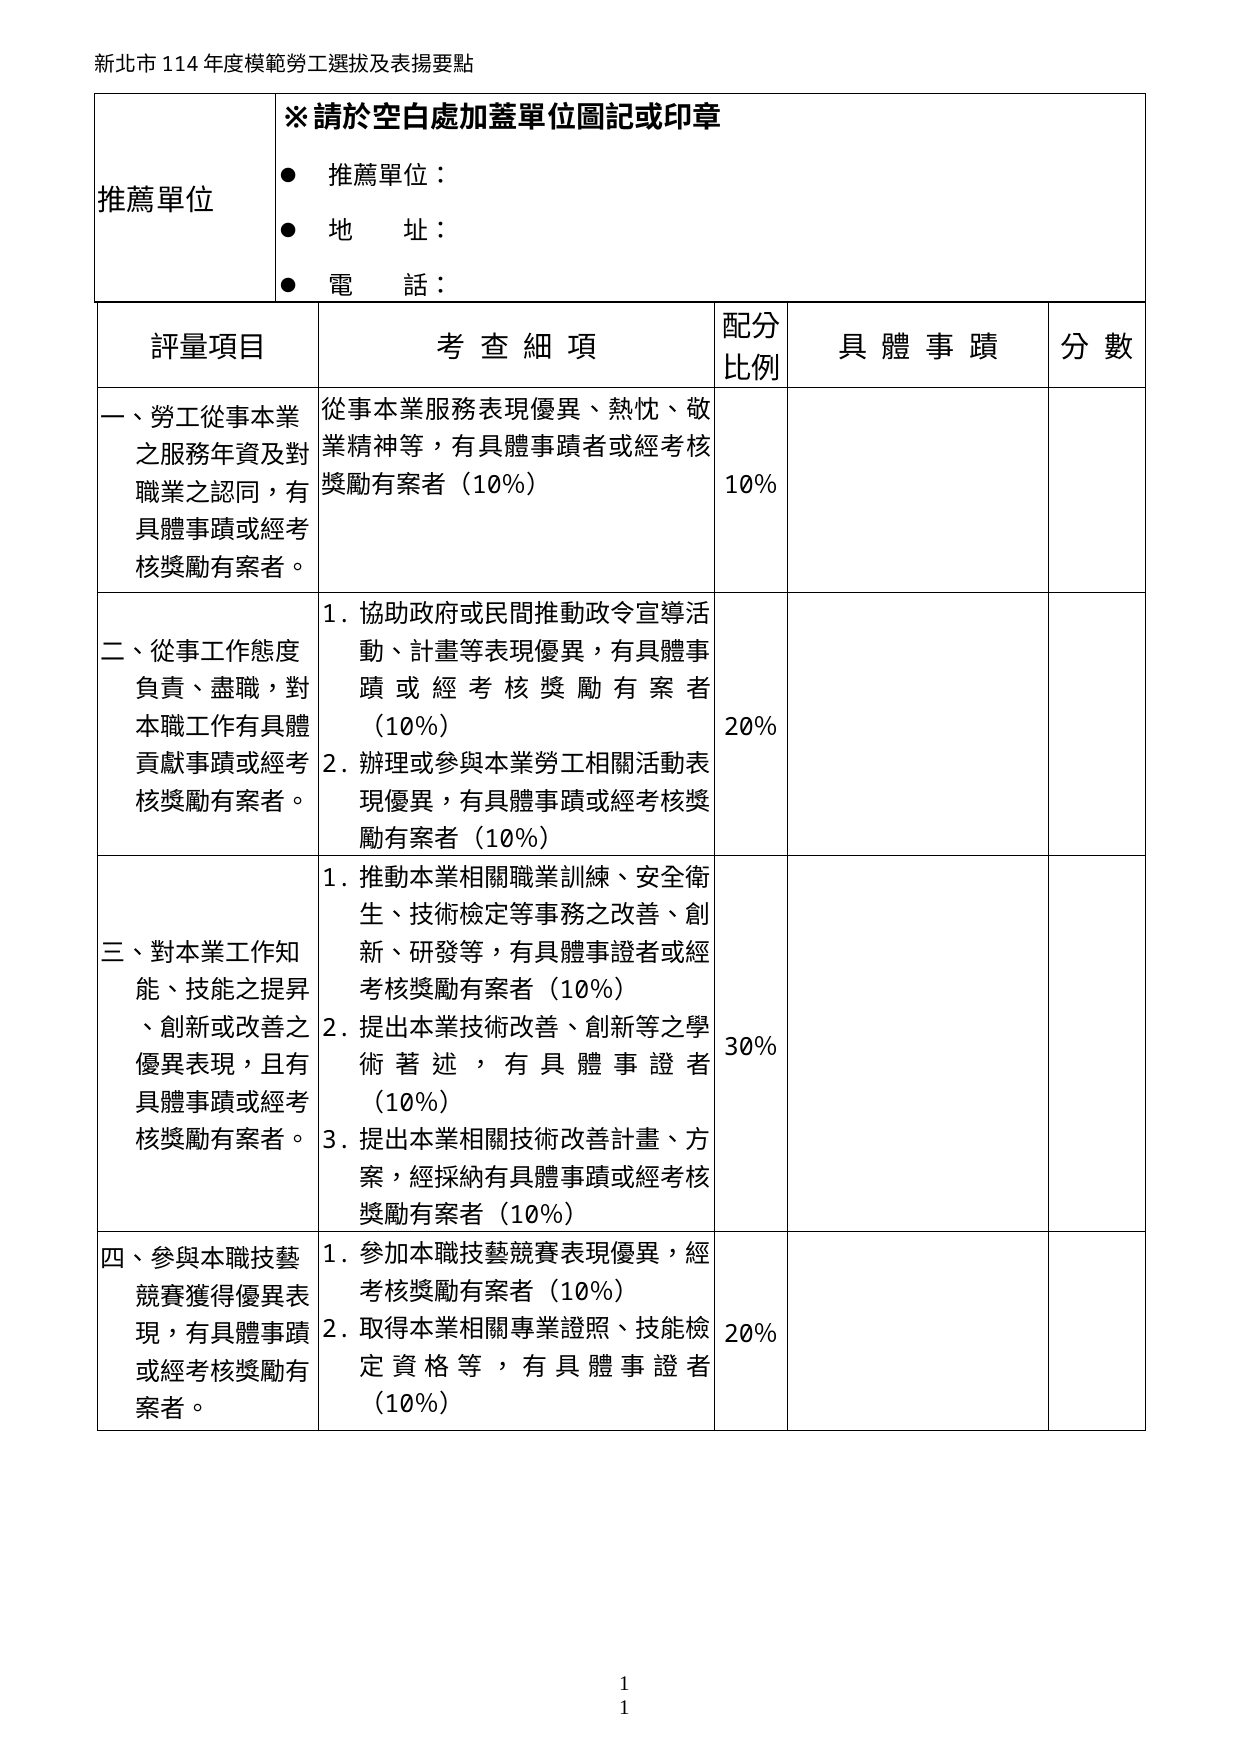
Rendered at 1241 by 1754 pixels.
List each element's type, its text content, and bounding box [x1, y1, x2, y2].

table_cell 三、對本業工作知能、技能之提昇、創新或改善之優異表現，且有具體事蹟或經考核獎勵有案者。 [98, 856, 318, 1231]
table_cell 具 體 事 蹟 [788, 303, 1048, 387]
table_cell 分 數 [1049, 303, 1145, 387]
table_cell 推動本業相關職業訓練、安全衛生、技術檢定等事務之改善、創新、研發等，有具體事證者或經考核獎勵有案者（10％） 提出本業技術改善、創新等之學術著述，有具體事證者（10％） 提出本業相關技術改善計畫、方案，經採納有具體事蹟或經考核獎勵有案者（10％） [319, 856, 714, 1231]
table_cell [1049, 856, 1145, 1231]
table_cell [1049, 593, 1145, 855]
table_cell 一、勞工從事本業之服務年資及對職業之認同，有具體事蹟或經考核獎勵有案者。 [98, 388, 318, 592]
table_cell [1049, 388, 1145, 592]
table_cell 從事本業服務表現優異、熱忱、敬業精神等，有具體事蹟者或經考核獎勵有案者（10％） [319, 388, 714, 592]
table_cell 四、參與本職技藝競賽獲得優異表現，有具體事蹟或經考核獎勵有案者。 [98, 1232, 318, 1430]
table_cell 配分比例 [715, 303, 787, 387]
table_cell 考 查 細 項 [319, 303, 714, 387]
table_cell [788, 1232, 1048, 1430]
table_cell ※請於空白處加蓋單位圖記或印章 推薦單位： 地 址： 電 話： [276, 94, 1145, 301]
table_cell [788, 388, 1048, 592]
table_cell [1049, 1232, 1145, 1430]
table_cell 協助政府或民間推動政令宣導活動、計畫等表現優異，有具體事蹟或經考核獎勵有案者（10％） 辦理或參與本業勞工相關活動表現優異，有具體事蹟或經考核獎勵有案者（10％） [319, 593, 714, 855]
table_cell [788, 593, 1048, 855]
table_cell 20％ [715, 1232, 787, 1430]
table_cell 20％ [715, 593, 787, 855]
table_cell 30％ [715, 856, 787, 1231]
table_cell 二、從事工作態度負責、盡職，對本職工作有具體貢獻事蹟或經考核獎勵有案者。 [98, 593, 318, 855]
table_cell 推薦單位 [95, 94, 275, 301]
table_cell [788, 856, 1048, 1231]
table_cell 參加本職技藝競賽表現優異，經考核獎勵有案者（10％） 取得本業相關專業證照、技能檢定資格等，有具體事證者（10％） [319, 1232, 714, 1430]
table_cell 10％ [715, 388, 787, 592]
table_cell 評量項目 [98, 303, 318, 387]
